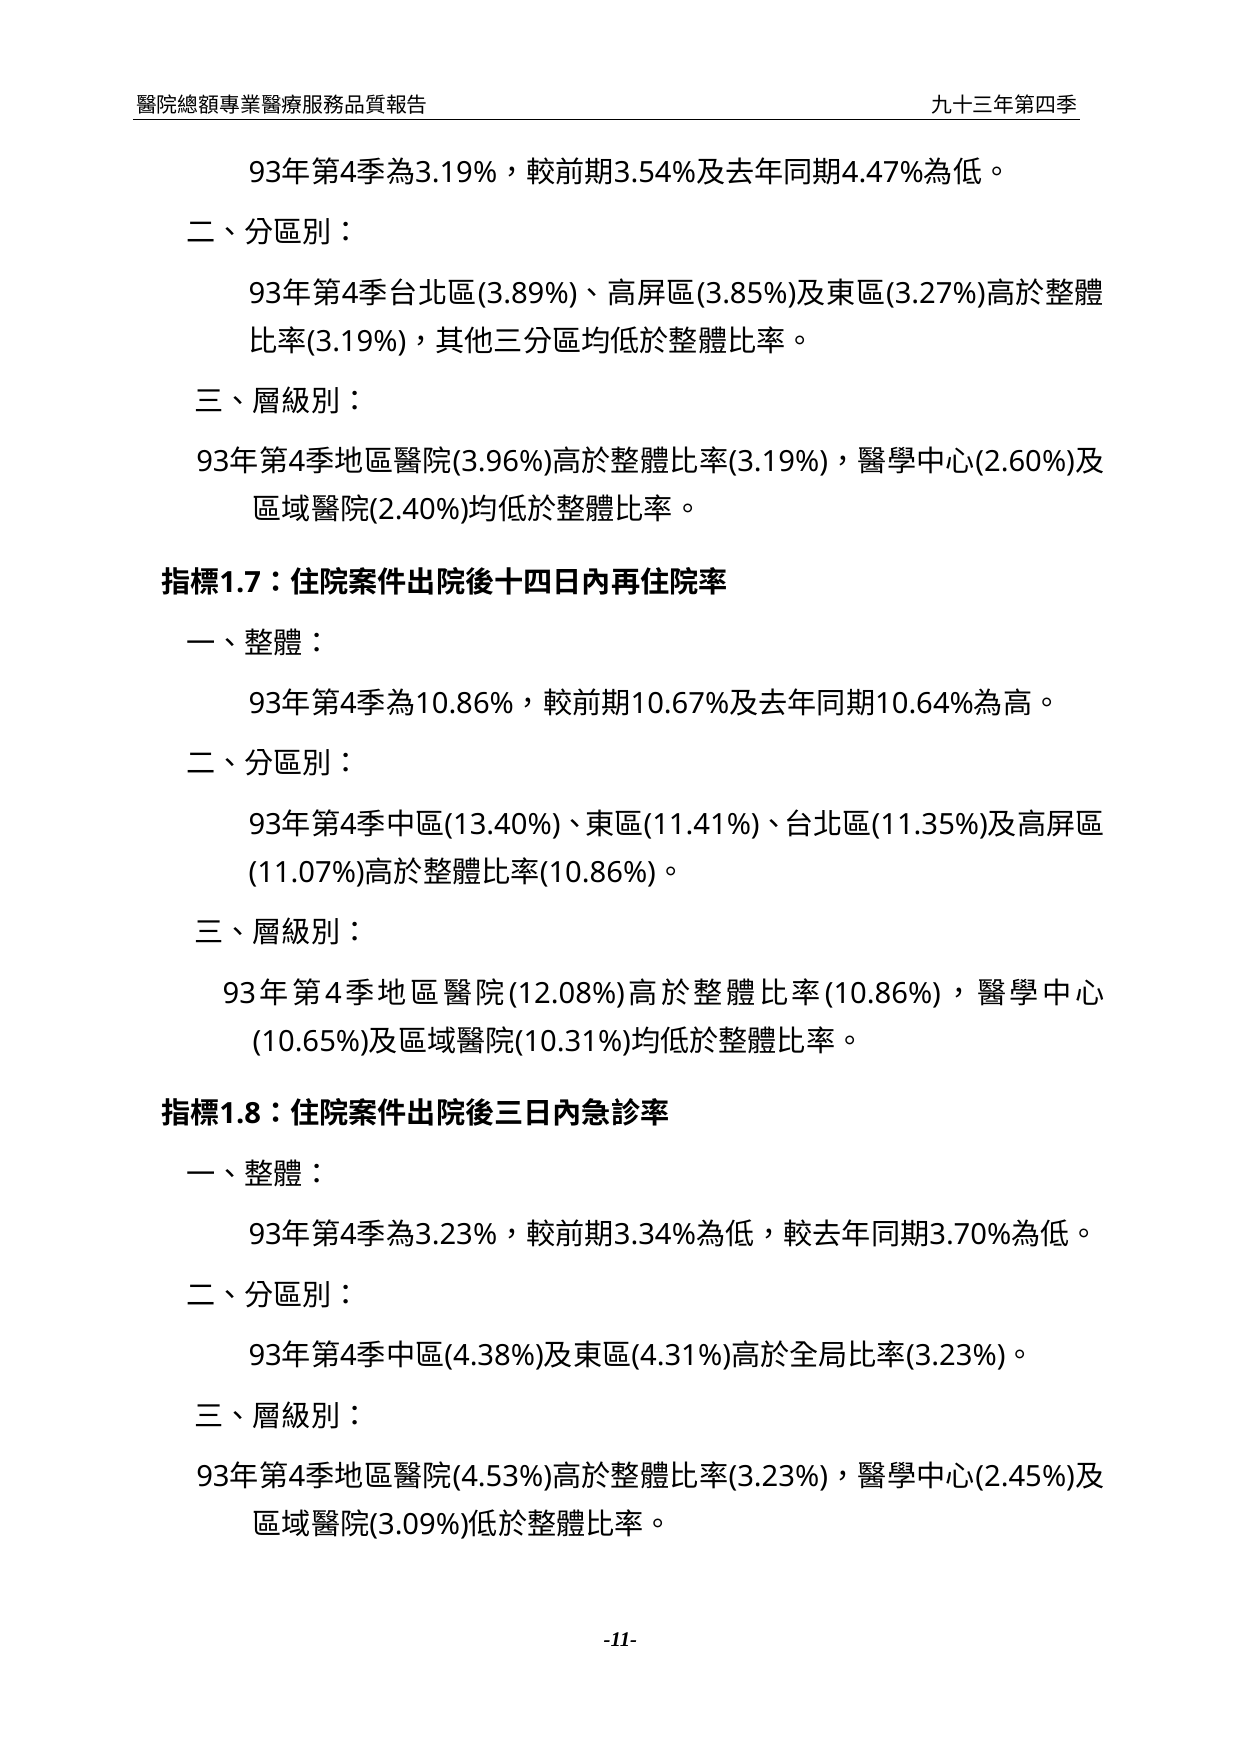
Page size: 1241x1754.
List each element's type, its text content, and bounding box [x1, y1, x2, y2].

text 一、整體： [186, 1146, 1104, 1194]
text 93年第4季地區醫院(12.08%)高於整體比率(10.86%)，醫學中心(10.65%)及區域醫院(10.31%)均低於整體比率。 [136, 965, 1104, 1061]
text 93年第4季為10.86%，較前期10.67%及去年同期10.64%為高。 [248, 675, 1104, 723]
text 93年第4季台北區(3.89%)、高屏區(3.85%)及東區(3.27%)高於整體比率(3.19%)，其他三分區均低於整體比率。 [248, 265, 1104, 361]
text 93年第4季為3.19%，較前期3.54%及去年同期4.47%為低。 [248, 144, 1104, 192]
text 三、層級別： [136, 1388, 1104, 1436]
text 93年第4季為3.23%，較前期3.34%為低，較去年同期3.70%為低。 [248, 1206, 1104, 1254]
text 指標1.8：住院案件出院後三日內急診率 [161, 1086, 1104, 1133]
text 三、層級別： [136, 373, 1104, 421]
text 93年第4季地區醫院(3.96%)高於整體比率(3.19%)，醫學中心(2.60%)及區域醫院(2.40%)均低於整體比率。 [136, 433, 1104, 529]
text 93年第4季中區(13.40%)、東區(11.41%)、台北區(11.35%)及高屏區(11.07%)高於整體比率(10.86%)。 [248, 796, 1104, 892]
text 二、分區別： [186, 1267, 1104, 1315]
text 一、整體： [186, 615, 1104, 663]
text 二、分區別： [186, 204, 1104, 252]
text 93年第4季地區醫院(4.53%)高於整體比率(3.23%)，醫學中心(2.45%)及區域醫院(3.09%)低於整體比率。 [136, 1448, 1104, 1544]
text 二、分區別： [186, 736, 1104, 783]
text 指標1.7：住院案件出院後十四日內再住院率 [161, 554, 1104, 602]
text 三、層級別： [136, 904, 1104, 952]
text 93年第4季中區(4.38%)及東區(4.31%)高於全局比率(3.23%)。 [248, 1327, 1104, 1375]
